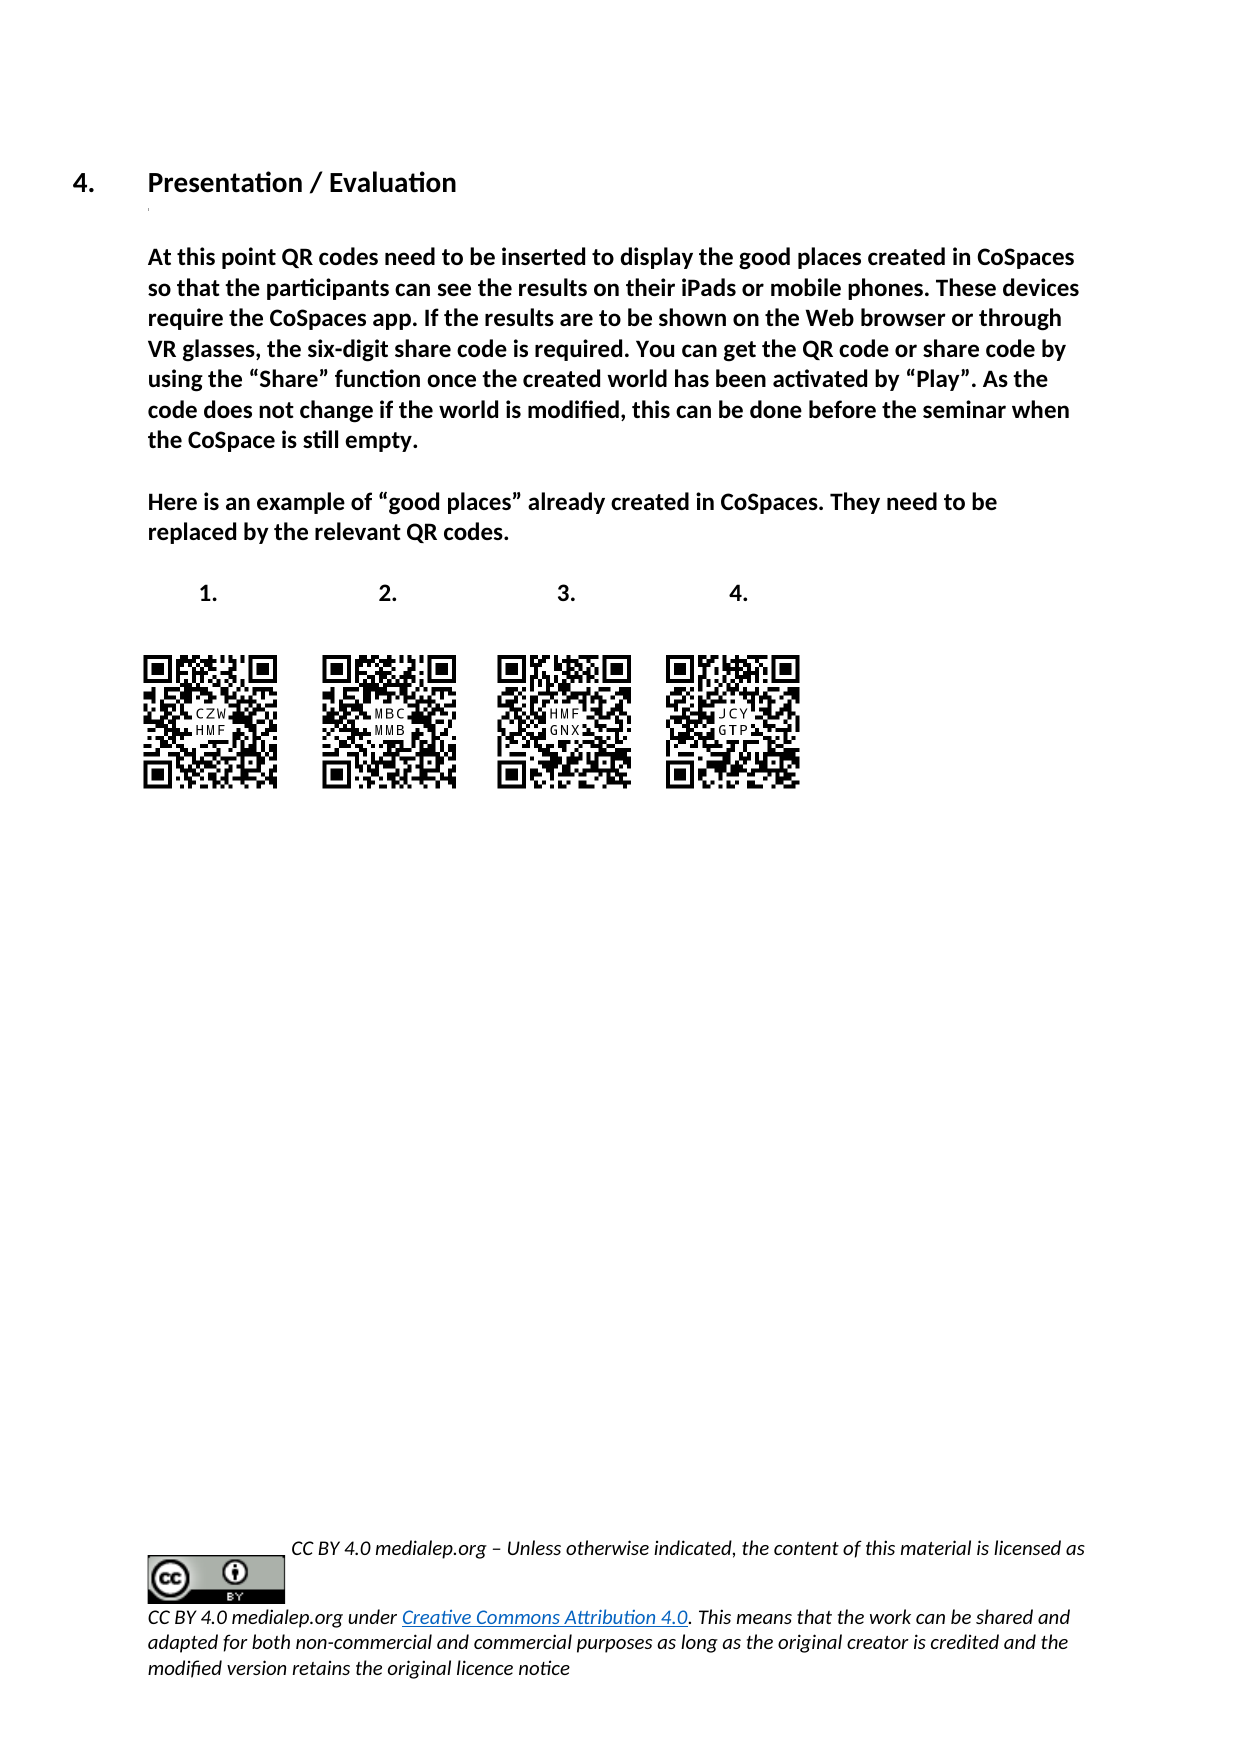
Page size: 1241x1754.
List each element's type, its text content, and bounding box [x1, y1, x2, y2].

text Here is an example of “good places” already created in CoSpaces. They need to be replaced by the relevant QR codes. [148, 486, 1093, 547]
list Presentation / Evaluation [73, 164, 1093, 199]
text At this point QR codes need to be inserted to display the good places created in CoSpaces so that the participants can see the results on their iPads or mobile phones. These devices require the CoSpaces app. If the results are to be shown on the Web browser or through VR glasses, the six-digit share code is required. You can get the QR code or share code by using the “Share” function once the created world has been activated by “Play”. As the code does not change if the world is modified, this can be done before the seminar when the CoSpace is still empty. [148, 211, 1093, 455]
text 1. 2. 3. 4. [148, 577, 1093, 608]
